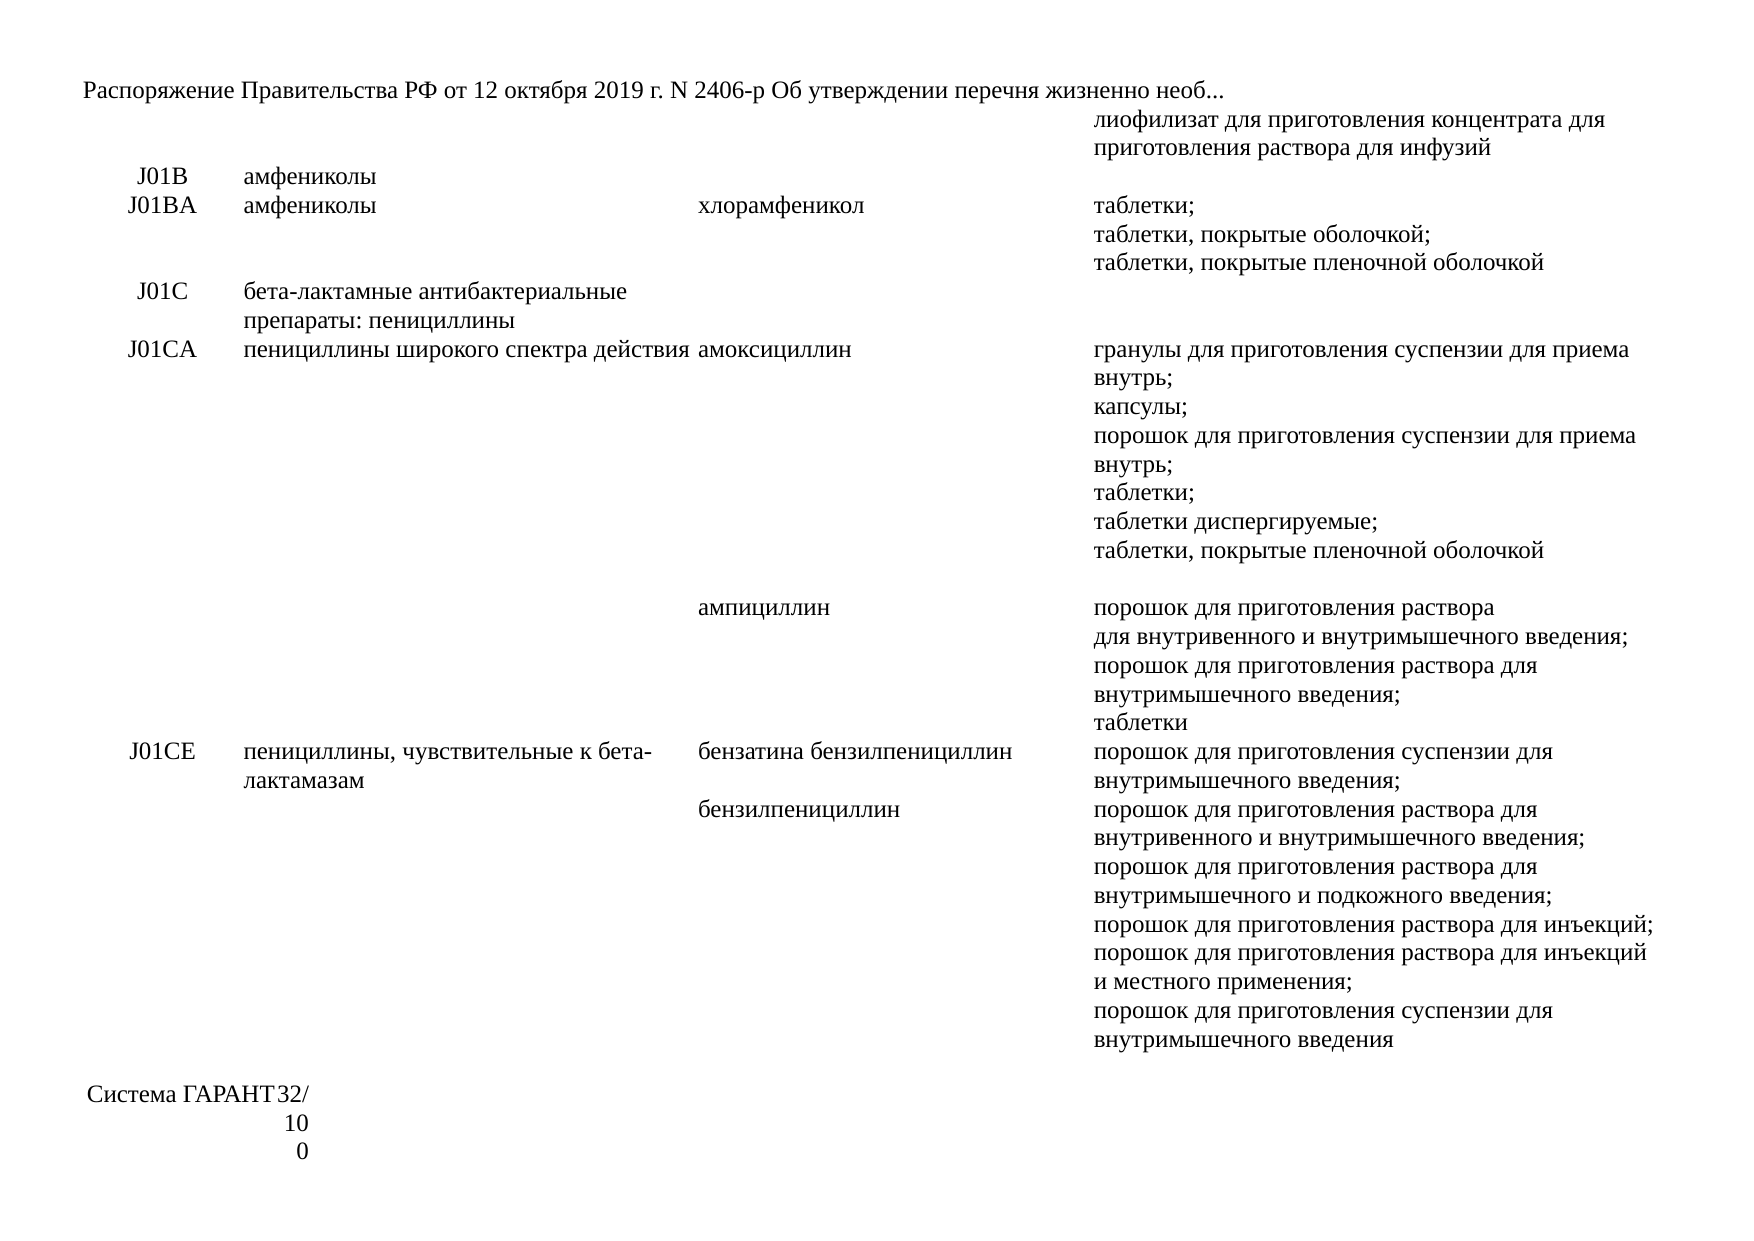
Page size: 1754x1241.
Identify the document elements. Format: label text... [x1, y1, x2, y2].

table_cell [83, 593, 242, 736]
table_cell J01CA [83, 334, 242, 592]
table_cell [697, 104, 1092, 161]
table_cell порошок для приготовления раствора для внутривенного и внутримышечного введения; порошок для приготовления раствора для внутримышечного введения; таблетки [1093, 593, 1659, 736]
table_cell хлорамфеникол [697, 190, 1092, 276]
table_cell амоксициллин [697, 334, 1092, 592]
table_cell [697, 276, 1092, 334]
table_cell лиофилизат для приготовления концентрата для приготовления раствора для инфузий [1093, 104, 1659, 161]
table_cell амфениколы [242, 161, 697, 190]
table_cell бензилпенициллин [697, 794, 1092, 1052]
table_cell [83, 794, 242, 1052]
table_cell таблетки; таблетки, покрытые оболочкой; таблетки, покрытые пленочной оболочкой [1093, 190, 1659, 276]
table_cell J01CE [83, 736, 242, 794]
table_cell [1093, 276, 1659, 334]
table_cell порошок для приготовления суспензии для внутримышечного введения; [1093, 736, 1659, 794]
table_cell амфениколы [242, 190, 697, 276]
table_cell гранулы для приготовления суспензии для приема внутрь; капсулы; порошок для приготовления суспензии для приема внутрь; таблетки; таблетки диспергируемые; таблетки, покрытые пленочной оболочкой [1093, 334, 1659, 592]
table_cell порошок для приготовления раствора для внутривенного и внутримышечного введения; порошок для приготовления раствора для внутримышечного и подкожного введения; порошок для приготовления раствора для инъекций; порошок для приготовления раствора для инъекций и местного применения; порошок для приготовления суспензии для внутримышечного введения [1093, 794, 1659, 1052]
table_cell J01B [83, 161, 242, 190]
table_cell [1093, 161, 1659, 190]
table_cell [242, 593, 697, 736]
table_cell J01BA [83, 190, 242, 276]
table_cell [242, 794, 697, 1052]
table_cell пенициллины, чувствительные к бета-лактамазам [242, 736, 697, 794]
table_cell J01C [83, 276, 242, 334]
table_cell [83, 104, 242, 161]
table_cell бензатина бензилпенициллин [697, 736, 1092, 794]
table_cell [697, 161, 1092, 190]
table_cell [242, 104, 697, 161]
table_cell пенициллины широкого спектра действия [242, 334, 697, 592]
table_cell бета-лактамные антибактериальные препараты: пенициллины [242, 276, 697, 334]
table_cell ампициллин [697, 593, 1092, 736]
